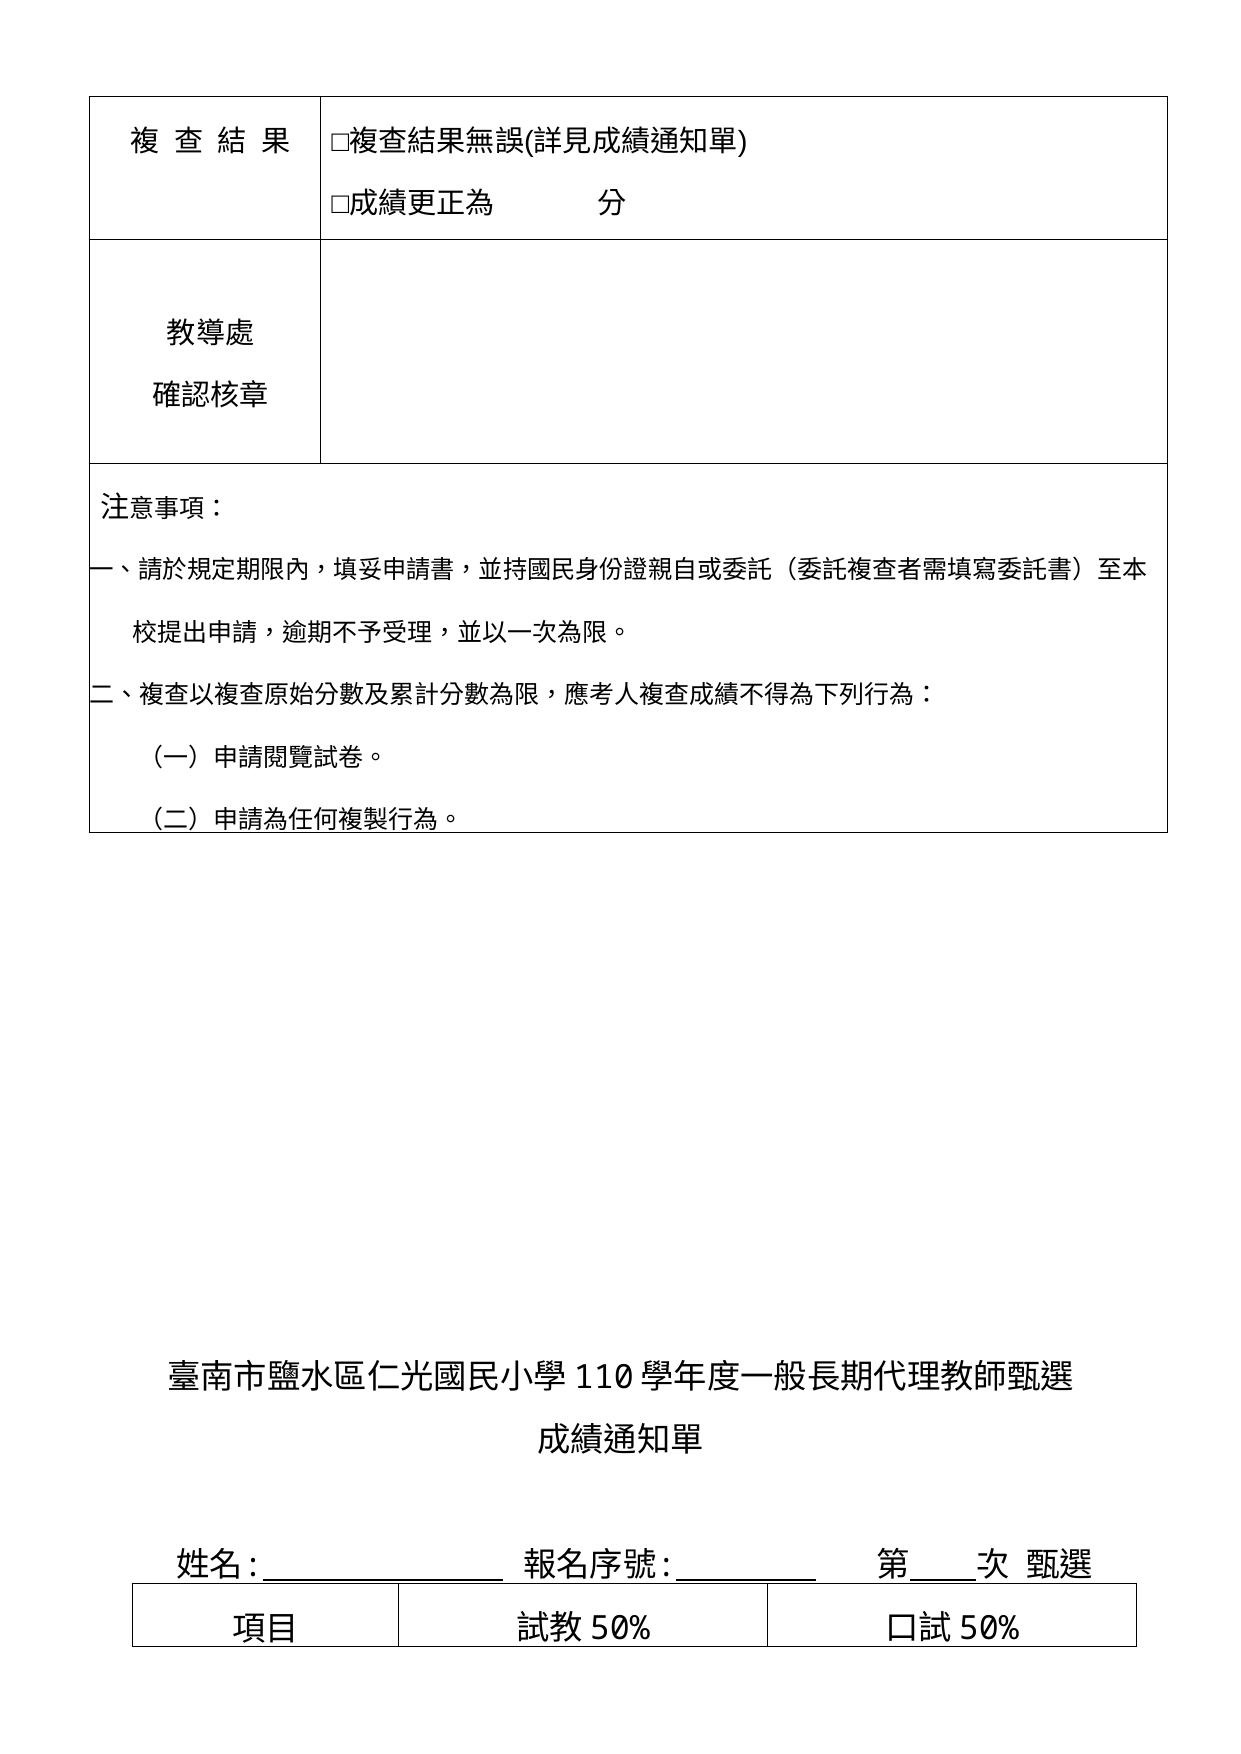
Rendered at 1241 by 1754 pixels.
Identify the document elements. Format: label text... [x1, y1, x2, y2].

table_cell 教導處 確認核章 [90, 240, 320, 462]
text 姓名: 報名序號: 第 次 甄選 [89, 1520, 1152, 1583]
table_cell 注意事項： 一、請於規定期限內，填妥申請書，並持國民身份證親自或委託（委託複查者需填寫委託書）至本校提出申請，逾期不予受理，並以一次為限。 二、複查以複查原始分數及累計分數為限，應考人複查成績不得為下列行為： （一）申請閱覽試卷。 （二）申請為任何複製行為。 （三）要求重新評閱。 （四）要求告知甄選委員、命題委員、閱卷委員、口試委員、試教委員之姓名及有關資料。 三、複查項目僅限應考人申請部分，非為申請複查部分，概不複查。 [90, 464, 1167, 832]
table_header 項目 [133, 1584, 398, 1646]
table_header 試教50% [399, 1584, 767, 1646]
table_cell 複 查 結 果 [90, 97, 320, 239]
table_cell [321, 240, 1167, 462]
text 成績通知單 [89, 1395, 1152, 1458]
text 臺南市鹽水區仁光國民小學110學年度一般長期代理教師甄選 [89, 1333, 1152, 1395]
table_cell □複查結果無誤(詳見成績通知單) □成績更正為 分 [321, 97, 1167, 239]
table_header 口試50% [768, 1584, 1136, 1646]
